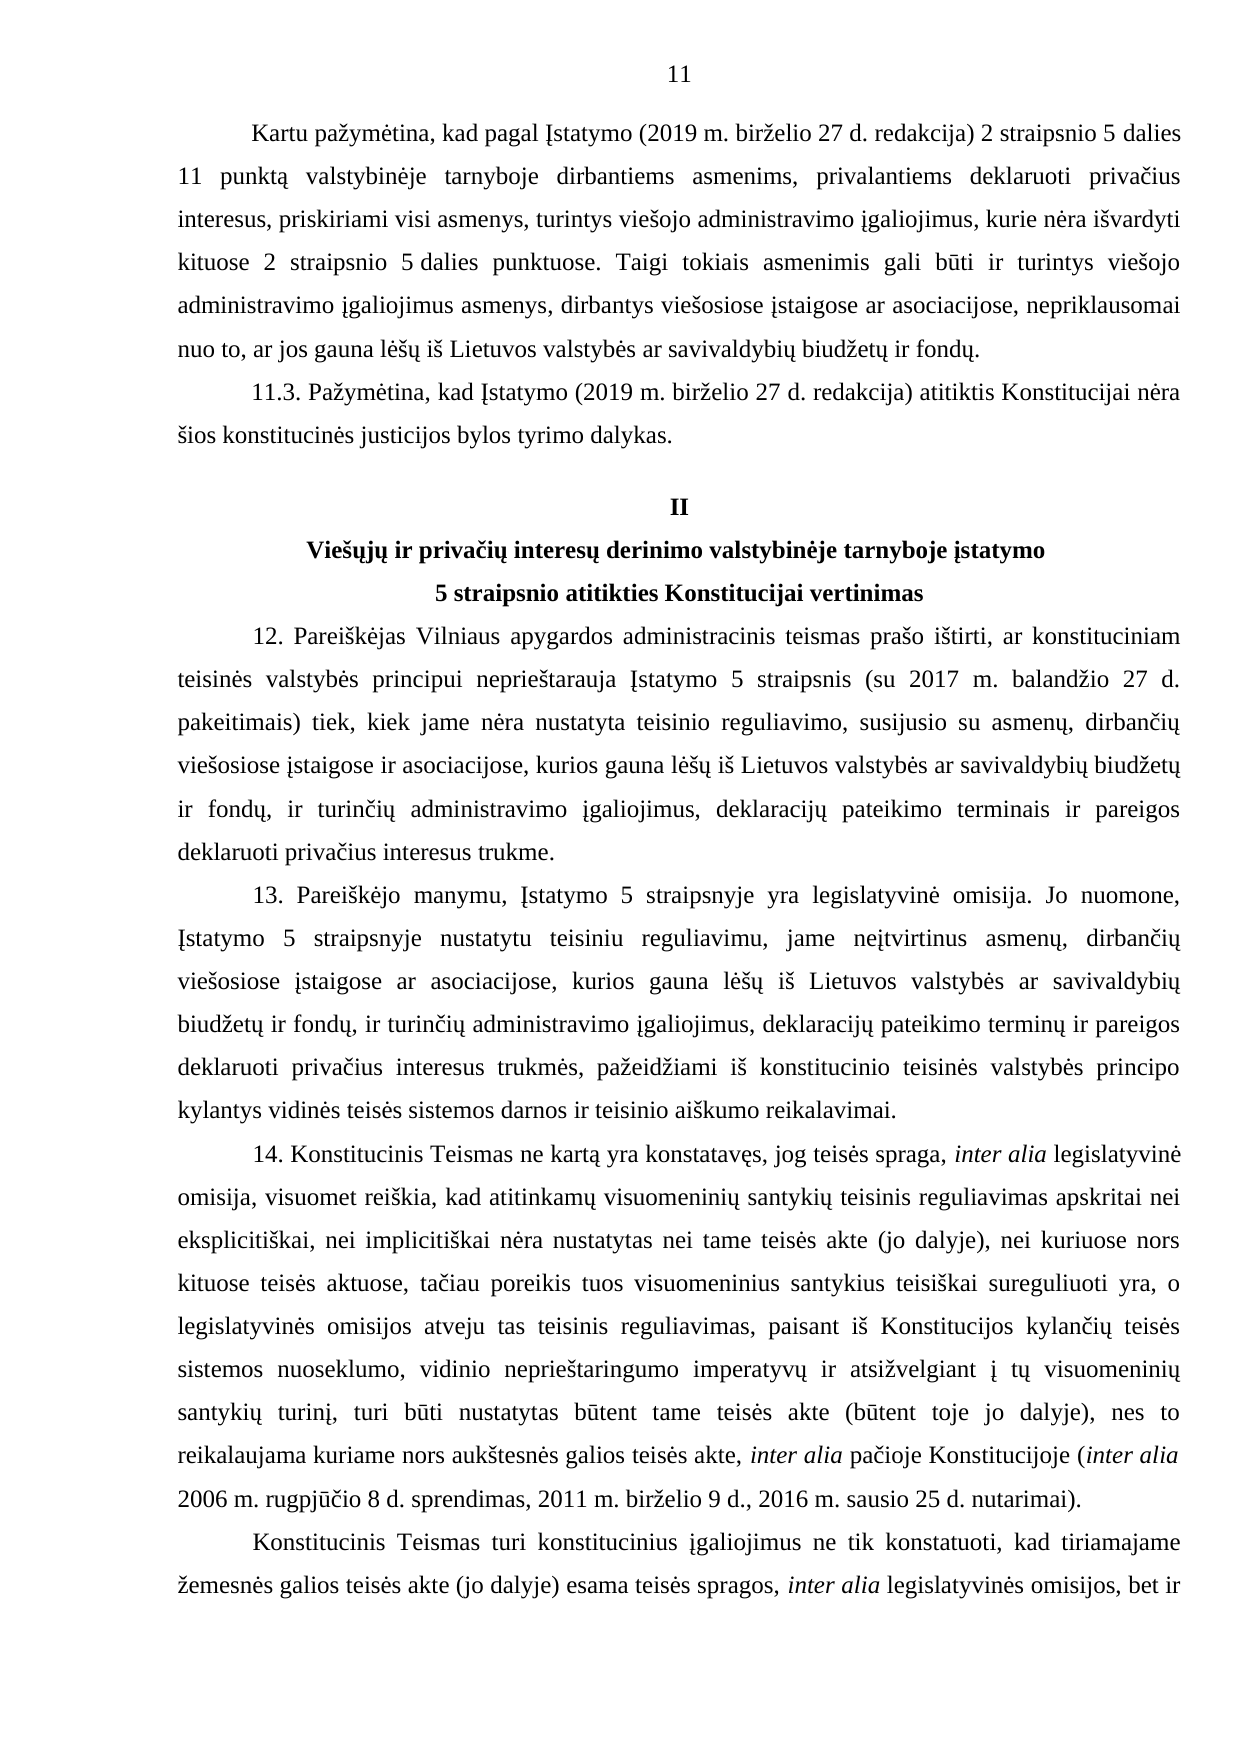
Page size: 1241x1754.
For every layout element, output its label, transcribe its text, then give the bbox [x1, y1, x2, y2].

text 11.3. Pažymėtina, kad Įstatymo (2019 m. birželio 27 d. redakcija) atitiktis Konstitucijai nėra šios konstitucinės justicijos bylos tyrimo dalykas. [177, 377, 1181, 449]
text Viešųjų ir privačių interesų derinimo valstybinėje tarnyboje įstatymo 5 straipsnio atitikties Konstitucijai vertinimas [177, 535, 1181, 607]
text Kartu pažymėtina, kad pagal Įstatymo (2019 m. birželio 27 d. redakcija) 2 straipsnio 5 dalies 11 punktą valstybinėje tarnyboje dirbantiems asmenims, privalantiems deklaruoti privačius interesus, priskiriami visi asmenys, turintys viešojo administravimo įgaliojimus, kurie nėra išvardyti kituose 2 straipsnio 5 dalies punktuose. Taigi tokiais asmenimis gali būti ir turintys viešojo administravimo įgaliojimus asmenys, dirbantys viešosiose įstaigose ar asociacijose, nepriklausomai nuo to, ar jos gauna lėšų iš Lietuvos valstybės ar savivaldybių biudžetų ir fondų. [177, 118, 1181, 362]
text II [177, 492, 1181, 521]
text 12. Pareiškėjas Vilniaus apygardos administracinis teismas prašo ištirti, ar konstituciniam teisinės valstybės principui neprieštarauja Įstatymo 5 straipsnis (su 2017 m. balandžio 27 d. pakeitimais) tiek, kiek jame nėra nustatyta teisinio reguliavimo, susijusio su asmenų, dirbančių viešosiose įstaigose ir asociacijose, kurios gauna lėšų iš Lietuvos valstybės ar savivaldybių biudžetų ir fondų, ir turinčių administravimo įgaliojimus, deklaracijų pateikimo terminais ir pareigos deklaruoti privačius interesus trukme. [177, 621, 1181, 866]
text 14. Konstitucinis Teismas ne kartą yra konstatavęs, jog teisės spraga, inter alia legislatyvinė omisija, visuomet reiškia, kad atitinkamų visuomeninių santykių teisinis reguliavimas apskritai nei eksplicitiškai, nei implicitiškai nėra nustatytas nei tame teisės akte (jo dalyje), nei kuriuose nors kituose teisės aktuose, tačiau poreikis tuos visuomeninius santykius teisiškai sureguliuoti yra, o legislatyvinės omisijos atveju tas teisinis reguliavimas, paisant iš Konstitucijos kylančių teisės sistemos nuoseklumo, vidinio neprieštaringumo imperatyvų ir atsižvelgiant į tų visuomeninių santykių turinį, turi būti nustatytas būtent tame teisės akte (būtent toje jo dalyje), nes to reikalaujama kuriame nors aukštesnės galios teisės akte, inter alia pačioje Konstitucijoje (inter alia 2006 m. rugpjūčio 8 d. sprendimas, 2011 m. birželio 9 d., 2016 m. sausio 25 d. nutarimai). [177, 1139, 1181, 1512]
text 13. Pareiškėjo manymu, Įstatymo 5 straipsnyje yra legislatyvinė omisija. Jo nuomone, Įstatymo 5 straipsnyje nustatytu teisiniu reguliavimu, jame neįtvirtinus asmenų, dirbančių viešosiose įstaigose ar asociacijose, kurios gauna lėšų iš Lietuvos valstybės ar savivaldybių biudžetų ir fondų, ir turinčių administravimo įgaliojimus, deklaracijų pateikimo terminų ir pareigos deklaruoti privačius interesus trukmės, pažeidžiami iš konstitucinio teisinės valstybės principo kylantys vidinės teisės sistemos darnos ir teisinio aiškumo reikalavimai. [177, 880, 1181, 1124]
text Konstitucinis Teismas turi konstitucinius įgaliojimus ne tik konstatuoti, kad tiriamajame žemesnės galios teisės akte (jo dalyje) esama teisės spragos, inter alia legislatyvinės omisijos, bet ir [177, 1527, 1181, 1599]
